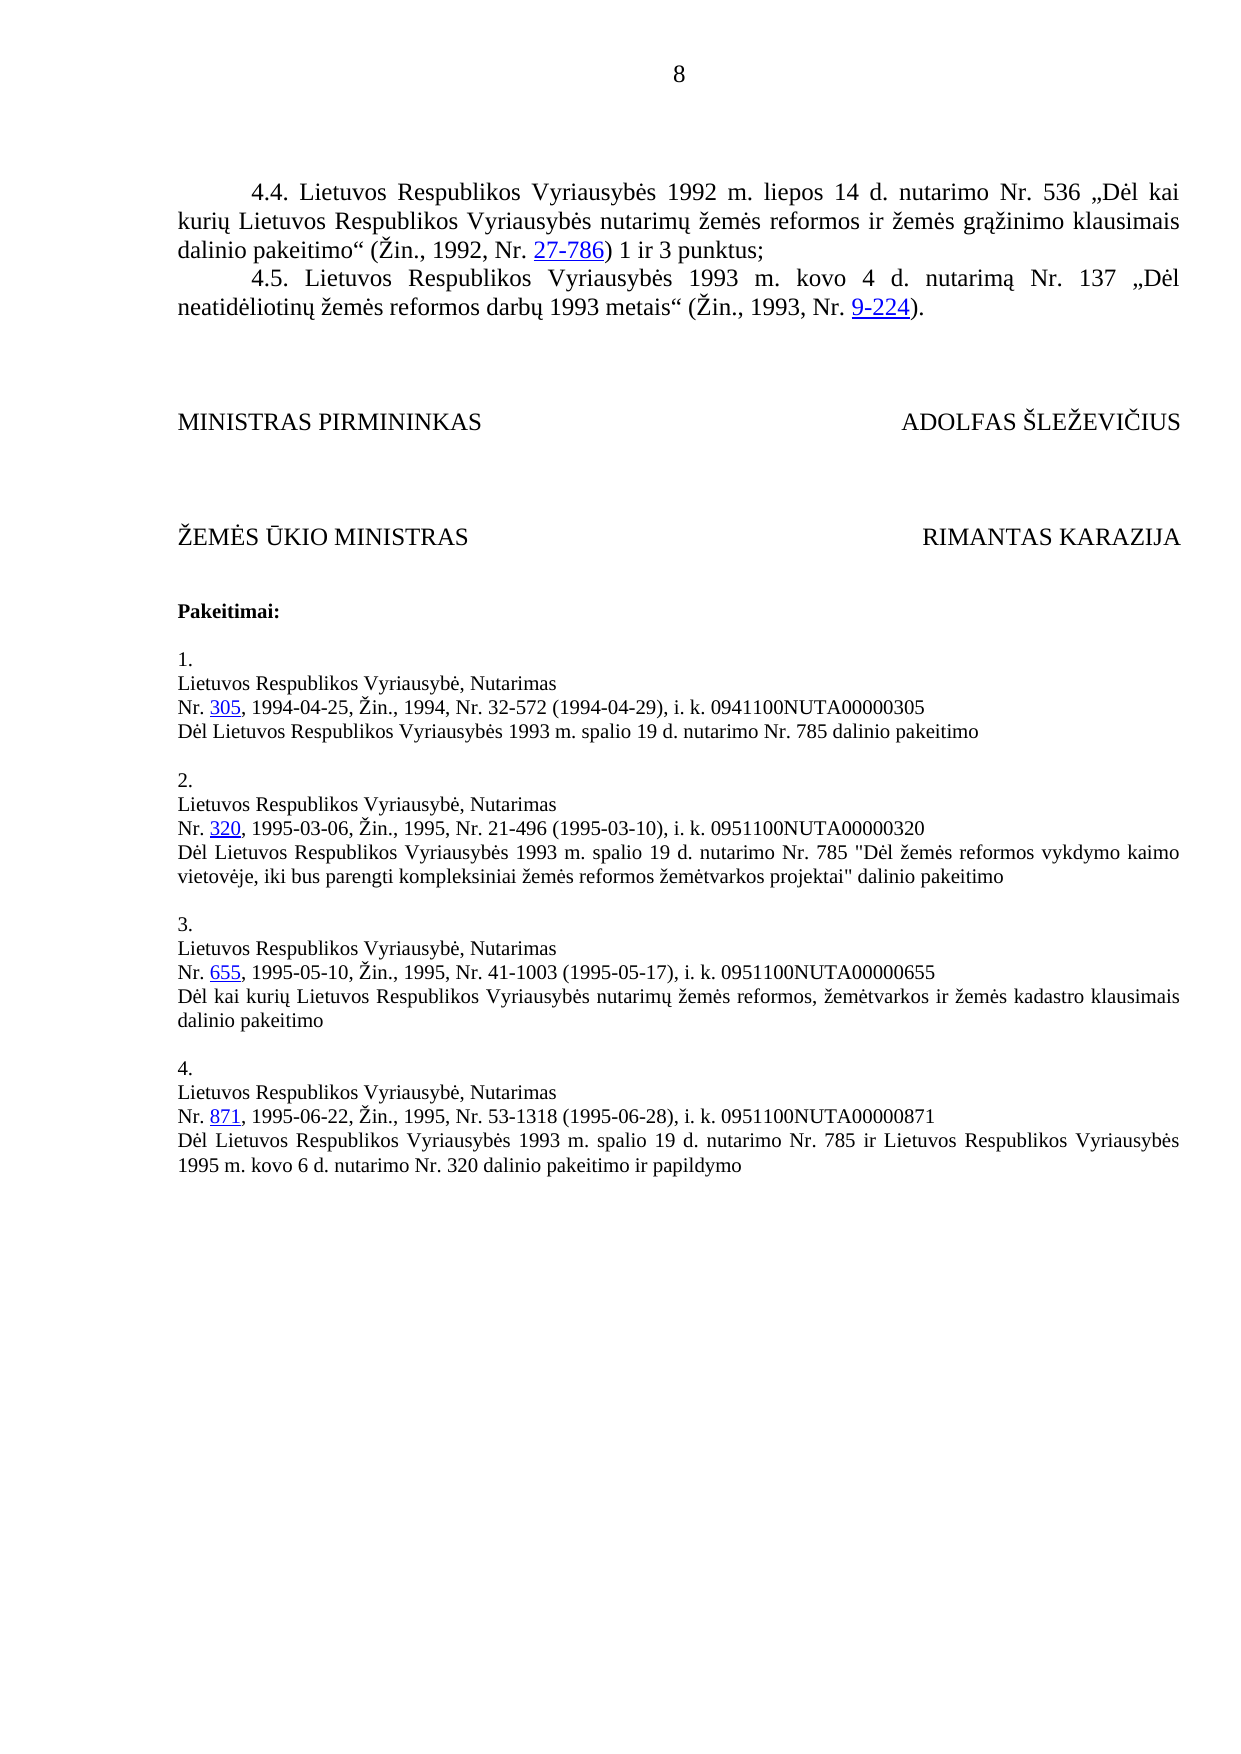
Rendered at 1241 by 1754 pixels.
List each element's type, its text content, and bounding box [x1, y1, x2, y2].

text Dėl kai kurių Lietuvos Respublikos Vyriausybės nutarimų žemės reformos, žemėtvarkos ir žemės kadastro klausimais dalinio pakeitimo [177, 984, 1181, 1032]
text Lietuvos Respublikos Vyriausybė, Nutarimas [177, 671, 1181, 695]
text 1. [177, 647, 1181, 671]
text 4. [177, 1056, 1181, 1080]
text ŽEMĖS ŪKIO MINISTRAS RIMANTAS KARAZIJA [177, 522, 1181, 551]
text Pakeitimai: [177, 599, 1181, 623]
text Nr. 305, 1994-04-25, Žin., 1994, Nr. 32-572 (1994-04-29), i. k. 0941100NUTA00000305 [177, 695, 1181, 719]
text Lietuvos Respublikos Vyriausybė, Nutarimas [177, 936, 1181, 960]
text 4.5. Lietuvos Respublikos Vyriausybės 1993 m. kovo 4 d. nutarimą Nr. 137 „Dėl neatidėliotinų žemės reformos darbų 1993 metais“ (Žin., 1993, Nr. 9-224). [177, 263, 1181, 321]
text Dėl Lietuvos Respublikos Vyriausybės 1993 m. spalio 19 d. nutarimo Nr. 785 "Dėl žemės reformos vykdymo kaimo vietovėje, iki bus parengti kompleksiniai žemės reformos žemėtvarkos projektai" dalinio pakeitimo [177, 840, 1181, 888]
text Dėl Lietuvos Respublikos Vyriausybės 1993 m. spalio 19 d. nutarimo Nr. 785 ir Lietuvos Respublikos Vyriausybės 1995 m. kovo 6 d. nutarimo Nr. 320 dalinio pakeitimo ir papildymo [177, 1128, 1181, 1177]
text Nr. 871, 1995-06-22, Žin., 1995, Nr. 53-1318 (1995-06-28), i. k. 0951100NUTA00000871 [177, 1104, 1181, 1128]
text Nr. 655, 1995-05-10, Žin., 1995, Nr. 41-1003 (1995-05-17), i. k. 0951100NUTA00000655 [177, 960, 1181, 984]
text 4.4. Lietuvos Respublikos Vyriausybės 1992 m. liepos 14 d. nutarimo Nr. 536 „Dėl kai kurių Lietuvos Respublikos Vyriausybės nutarimų žemės reformos ir žemės grąžinimo klausimais dalinio pakeitimo“ (Žin., 1992, Nr. 27-786) 1 ir 3 punktus; [177, 177, 1181, 263]
text MINISTRAS PIRMININKAS ADOLFAS ŠLEŽEVIČIUS [177, 407, 1181, 436]
text Dėl Lietuvos Respublikos Vyriausybės 1993 m. spalio 19 d. nutarimo Nr. 785 dalinio pakeitimo [177, 719, 1181, 743]
text Nr. 320, 1995-03-06, Žin., 1995, Nr. 21-496 (1995-03-10), i. k. 0951100NUTA00000320 [177, 816, 1181, 840]
text 3. [177, 912, 1181, 936]
text 2. [177, 767, 1181, 792]
text Lietuvos Respublikos Vyriausybė, Nutarimas [177, 1080, 1181, 1104]
text Lietuvos Respublikos Vyriausybė, Nutarimas [177, 792, 1181, 816]
